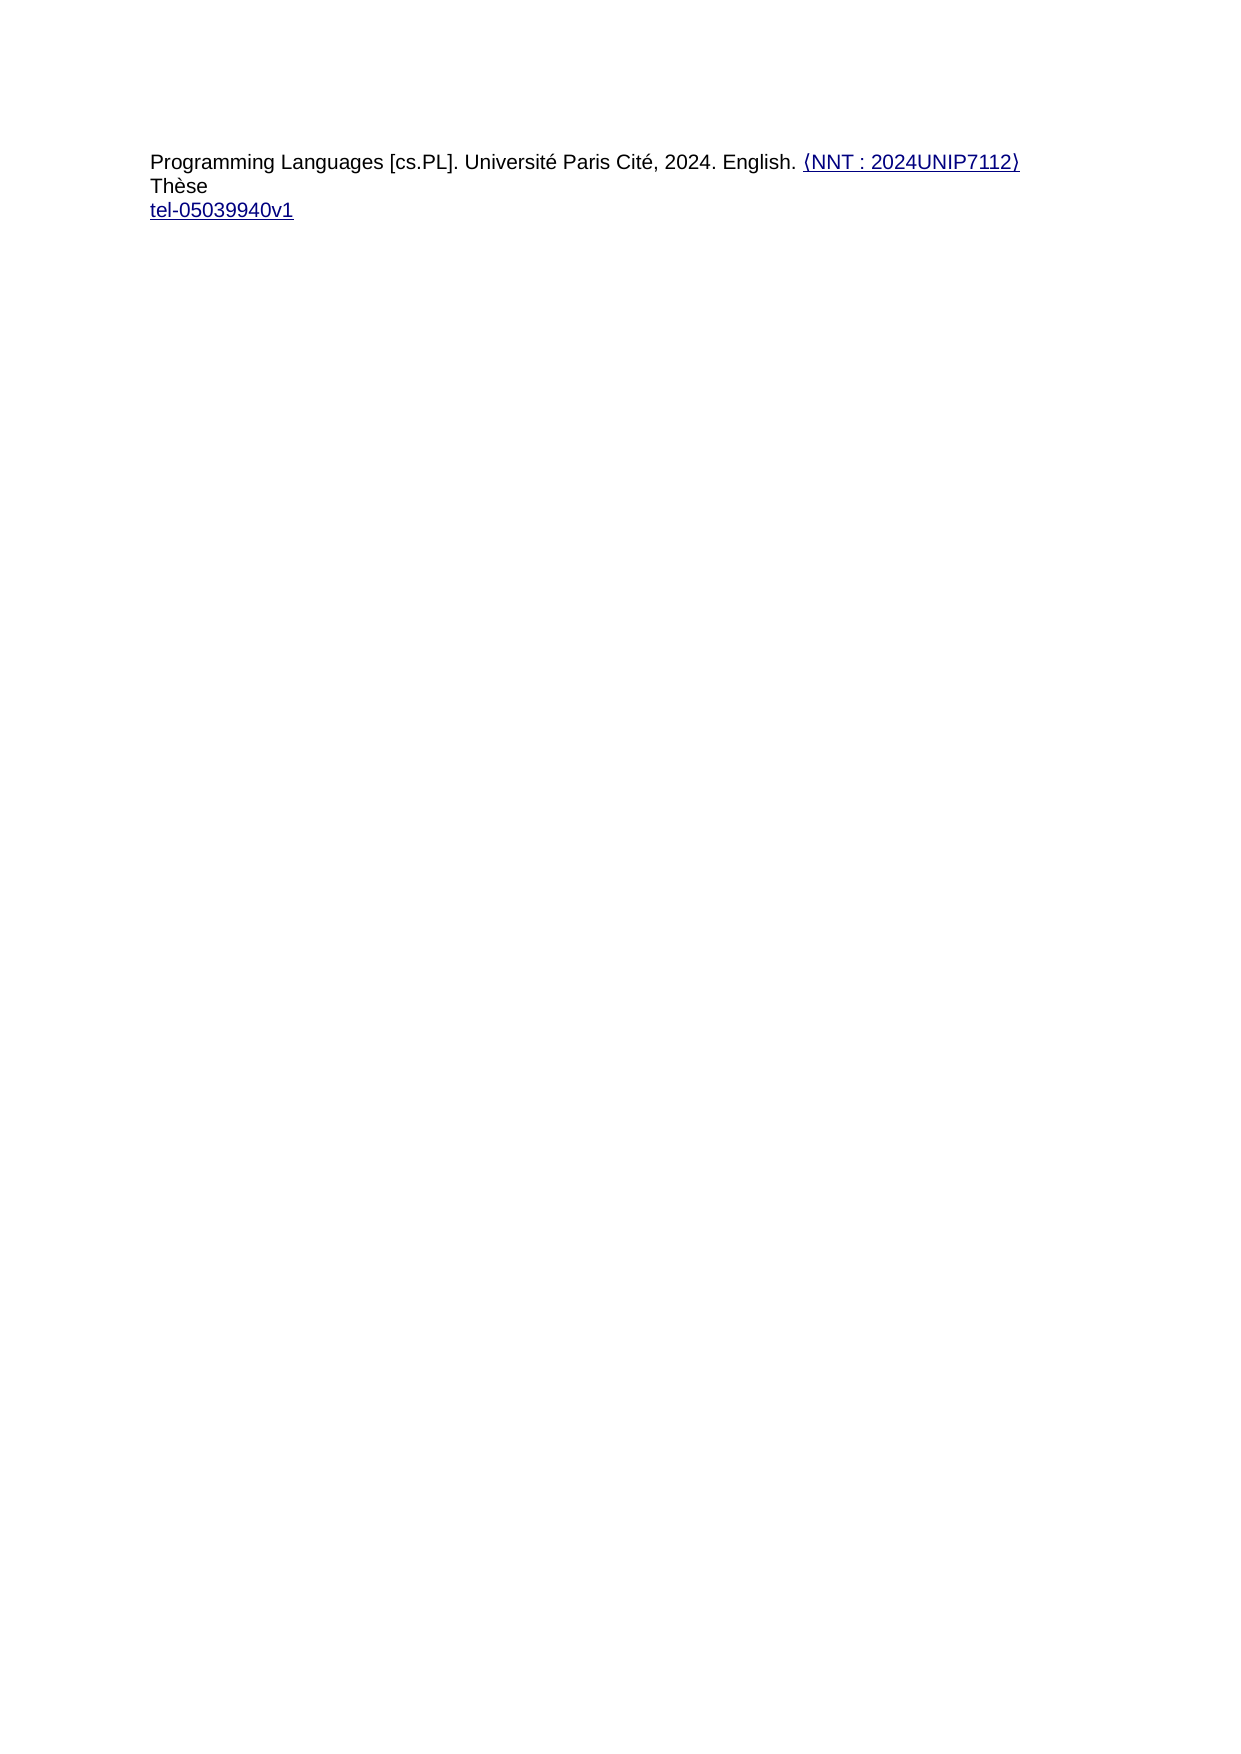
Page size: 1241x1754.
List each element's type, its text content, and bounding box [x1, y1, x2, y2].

table_header Formal verification of heap space bounds under garbage collection : a space tale from the stars Alexandre Moine Programming Languages [cs.PL]. Université Paris Cité, 2024. English. ⟨NNT : 2024UNIP7112⟩ Thèse tel-05039940v1 [150, 150, 1090, 222]
